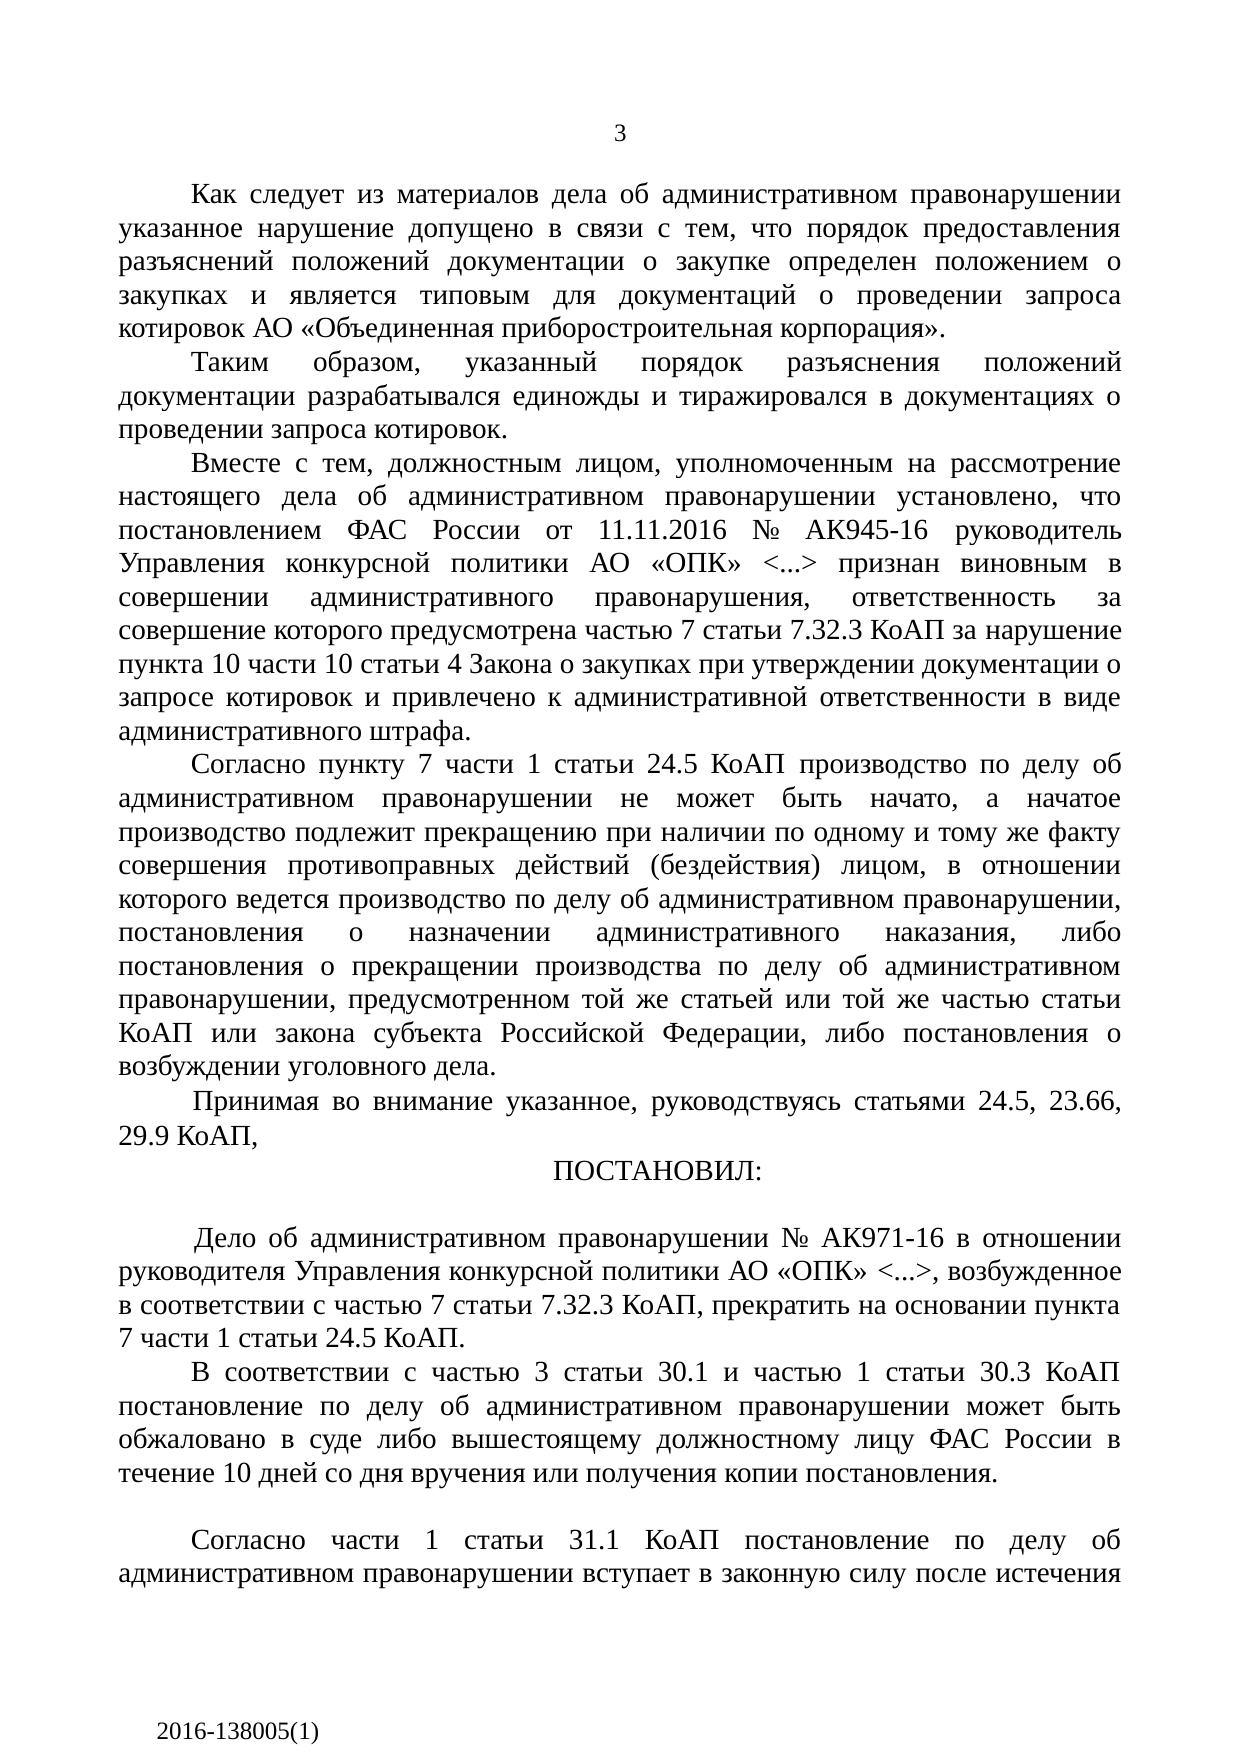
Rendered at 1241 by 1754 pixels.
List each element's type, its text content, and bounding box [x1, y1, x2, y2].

text Как следует из материалов дела об административном правонарушении указанное нарушение допущено в связи с тем, что порядок предоставления разъяснений положений документации о закупке определен положением о закупках и является типовым для документаций о проведении запроса котировок АО «Объединенная приборостроительная корпорация». [118, 176, 1122, 344]
text В соответствии с частью 3 статьи 30.1 и частью 1 статьи 30.3 КоАП постановление по делу об административном правонарушении может быть обжаловано в суде либо вышестоящему должностному лицу ФАС России в течение 10 дней со дня вручения или получения копии постановления. [118, 1354, 1122, 1488]
text Таким образом, указанный порядок разъяснения положений документации разрабатывался единожды и тиражировался в документациях о проведении запроса котировок. [118, 344, 1122, 445]
text Дело об административном правонарушении № АК971-16 в отношении руководителя Управления конкурсной политики АО «ОПК» <...>, возбужденное в соответствии с частью 7 статьи 7.32.3 КоАП, прекратить на основании пункта 7 части 1 статьи 24.5 КоАП. [118, 1220, 1122, 1354]
text ПОСТАНОВИЛ: [118, 1153, 1122, 1186]
text Согласно части 1 статьи 31.1 КоАП постановление по делу об административном правонарушении вступает в законную силу после истечения [118, 1522, 1122, 1589]
text Принимая во внимание указанное, руководствуясь статьями 24.5, 23.66, 29.9 КоАП, [118, 1082, 1122, 1153]
text Согласно пункту 7 части 1 статьи 24.5 КоАП производство по делу об административном правонарушении не может быть начато, а начатое производство подлежит прекращению при наличии по одному и тому же факту совершения противоправных действий (бездействия) лицом, в отношении которого ведется производство по делу об административном правонарушении, постановления о назначении административного наказания, либо постановления о прекращении производства по делу об административном правонарушении, предусмотренном той же статьей или той же частью статьи КоАП или закона субъекта Российской Федерации, либо постановления о возбуждении уголовного дела. [118, 747, 1122, 1082]
text Вместе с тем, должностным лицом, уполномоченным на рассмотрение настоящего дела об административном правонарушении установлено, что постановлением ФАС России от 11.11.2016 № АК945-16 руководитель Управления конкурсной политики АО «ОПК» <...> признан виновным в совершении административного правонарушения, ответственность за совершение которого предусмотрена частью 7 статьи 7.32.3 КоАП за нарушение пункта 10 части 10 статьи 4 Закона о закупках при утверждении документации о запросе котировок и привлечено к административной ответственности в виде административного штрафа. [118, 445, 1122, 747]
